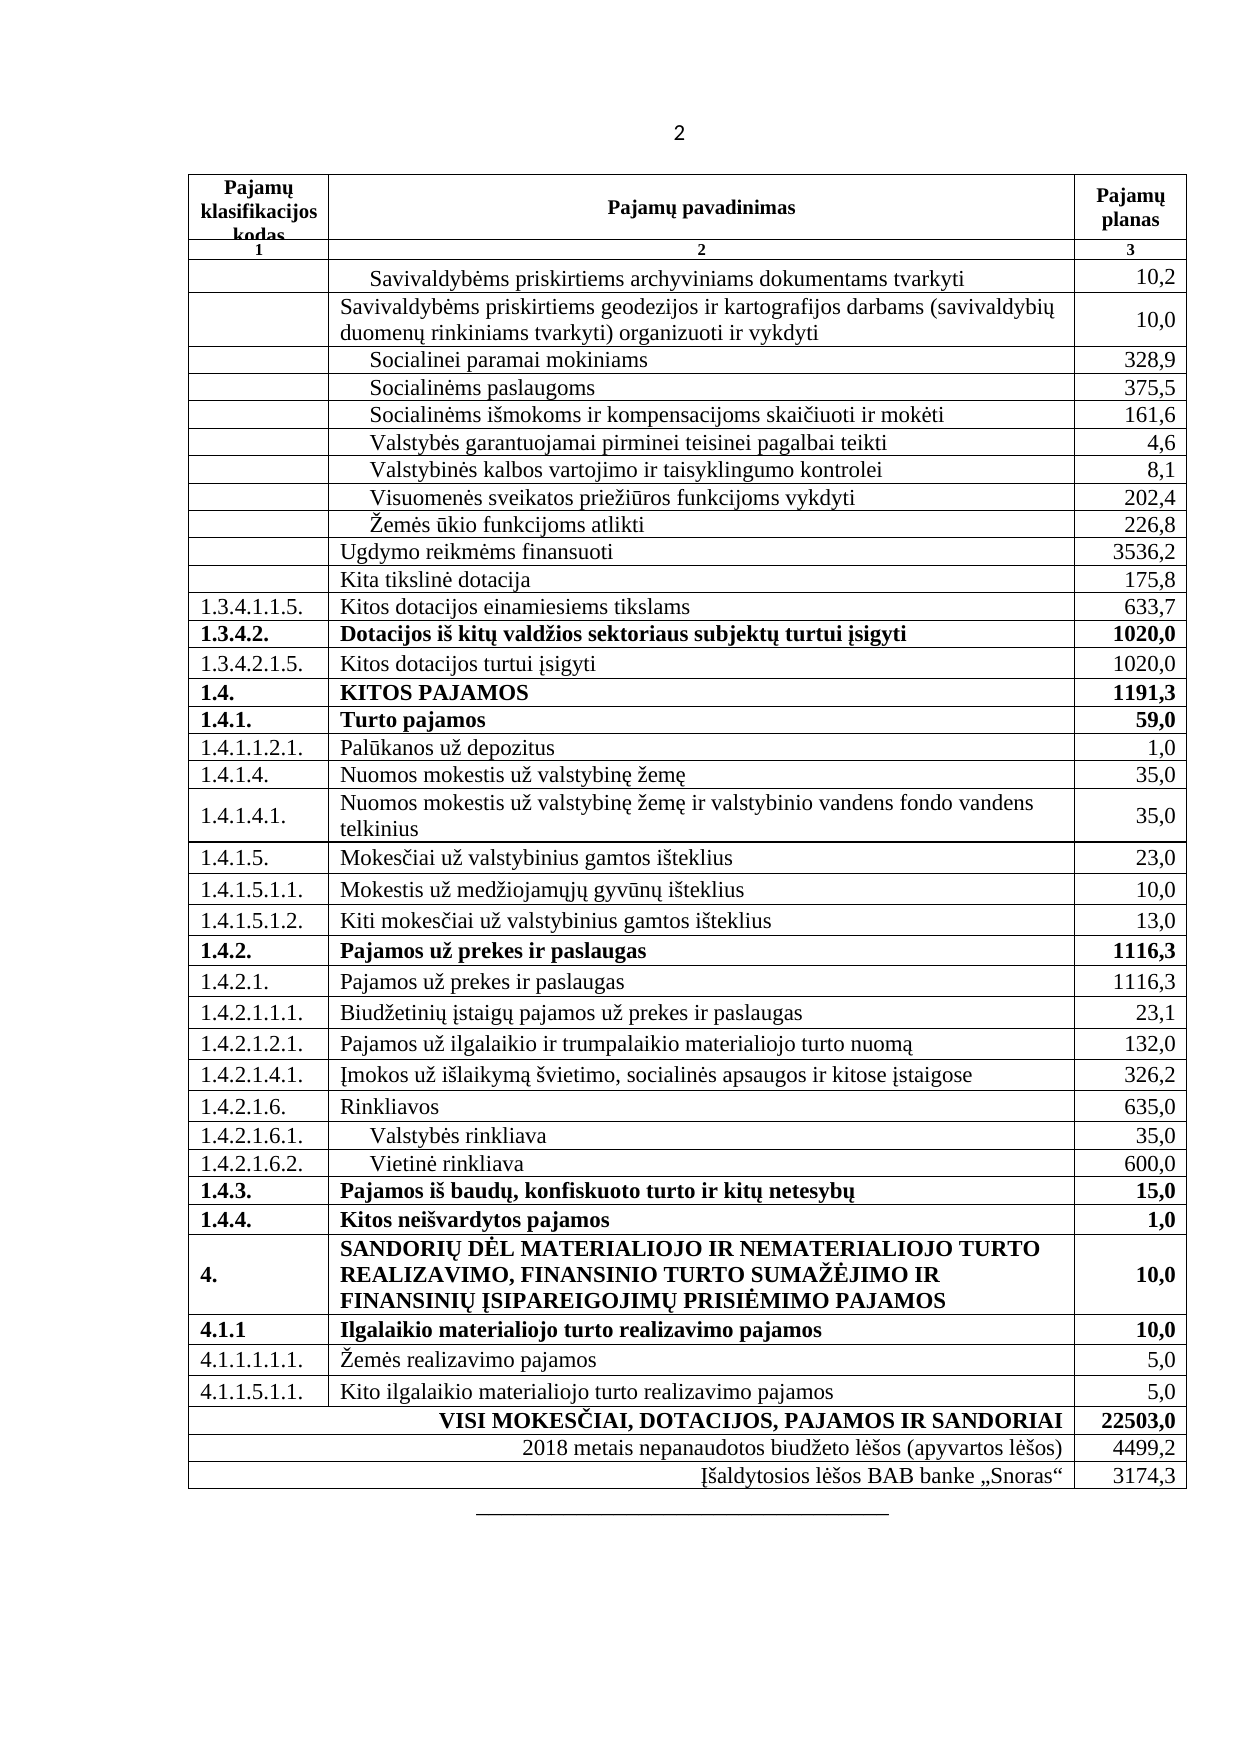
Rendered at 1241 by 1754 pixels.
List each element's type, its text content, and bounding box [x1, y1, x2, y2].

table_cell 1.4.2.1.2.1. [189, 1029, 328, 1059]
table_cell Kitos dotacijos einamiesiems tikslams [329, 593, 1074, 619]
table_cell 10,0 [1075, 1315, 1186, 1343]
table_cell Valstybės garantuojamai pirminei teisinei pagalbai teikti [329, 429, 1074, 455]
table_cell 1,0 [1075, 734, 1186, 760]
table_cell 1.4.1.4. [189, 761, 328, 788]
table_cell 4499,2 [1075, 1435, 1186, 1461]
table_header Pajamų planas [1075, 175, 1186, 239]
table_cell 5,0 [1075, 1345, 1186, 1375]
table_cell Įmokos už išlaikymą švietimo, socialinės apsaugos ir kitose įstaigose [329, 1060, 1074, 1090]
table_cell 4.1.1.5.1.1. [189, 1376, 328, 1406]
table_cell 1.4.1.5. [189, 843, 328, 873]
table_cell [189, 484, 328, 510]
table_cell 132,0 [1075, 1029, 1186, 1059]
table_cell 4. [189, 1235, 328, 1314]
table_cell 35,0 [1075, 761, 1186, 788]
table_cell Mokesčiai už valstybinius gamtos išteklius [329, 843, 1074, 873]
table_cell 1 [189, 240, 328, 259]
table_cell Visuomenės sveikatos priežiūros funkcijoms vykdyti [329, 484, 1074, 510]
table_cell 328,9 [1075, 347, 1186, 373]
table_cell Mokestis už medžiojamųjų gyvūnų išteklius [329, 874, 1074, 904]
table_cell 1.3.4.2.1.5. [189, 648, 328, 678]
table_cell 8,1 [1075, 456, 1186, 482]
table_cell 161,6 [1075, 401, 1186, 428]
table_cell Vietinė rinkliava [329, 1150, 1074, 1176]
table_cell Rinkliavos [329, 1091, 1074, 1121]
table_cell 1.4.1.5.1.1. [189, 874, 328, 904]
table_cell 2 [329, 240, 1074, 259]
table_cell 1020,0 [1075, 621, 1186, 647]
table_cell 1.4.2.1.4.1. [189, 1060, 328, 1090]
table_cell VISI MOKESČIAI, DOTACIJOS, PAJAMOS IR SANDORIAI [189, 1407, 1074, 1433]
table_cell 635,0 [1075, 1091, 1186, 1121]
table_cell [189, 511, 328, 537]
table_cell 15,0 [1075, 1177, 1186, 1204]
table_cell 23,0 [1075, 843, 1186, 873]
table_cell Pajamos už prekes ir paslaugas [329, 966, 1074, 996]
table_cell 1.4.2.1.6.2. [189, 1150, 328, 1176]
table_cell 1.4.2. [189, 936, 328, 965]
table_cell 1.4.1. [189, 707, 328, 733]
table_cell 1.4.2.1. [189, 966, 328, 996]
table_cell 2018 metais nepanaudotos biudžeto lėšos (apyvartos lėšos) [189, 1435, 1074, 1461]
table_cell 375,5 [1075, 374, 1186, 400]
table_cell 1.4.1.4.1. [189, 789, 328, 841]
table_cell [189, 260, 328, 292]
table_cell 4.1.1 [189, 1315, 328, 1343]
table_cell 633,7 [1075, 593, 1186, 619]
table_cell 4.1.1.1.1.1. [189, 1345, 328, 1375]
table_cell Žemės realizavimo pajamos [329, 1345, 1074, 1375]
table_cell Kito ilgalaikio materialiojo turto realizavimo pajamos [329, 1376, 1074, 1406]
table_cell Biudžetinių įstaigų pajamos už prekes ir paslaugas [329, 997, 1074, 1027]
table_cell Kita tikslinė dotacija [329, 566, 1074, 592]
table_cell Pajamos už ilgalaikio ir trumpalaikio materialiojo turto nuomą [329, 1029, 1074, 1059]
table_cell Turto pajamos [329, 707, 1074, 733]
text _________________________________ [177, 1489, 1181, 1518]
table_cell 1.4. [189, 679, 328, 706]
table_header Pajamų pavadinimas [329, 175, 1074, 239]
table_cell 3 [1075, 240, 1186, 259]
table_cell 226,8 [1075, 511, 1186, 537]
table_cell 1.4.4. [189, 1205, 328, 1234]
table_cell 3174,3 [1075, 1462, 1186, 1488]
table_cell 202,4 [1075, 484, 1186, 510]
table_cell 1116,3 [1075, 966, 1186, 996]
table_cell 4,6 [1075, 429, 1186, 455]
table_cell 1,0 [1075, 1205, 1186, 1234]
table_cell [189, 374, 328, 400]
table_cell Nuomos mokestis už valstybinę žemę ir valstybinio vandens fondo vandens telkinius [329, 789, 1074, 841]
table_cell Savivaldybėms priskirtiems archyviniams dokumentams tvarkyti [329, 260, 1074, 292]
table_cell Valstybės rinkliava [329, 1122, 1074, 1148]
table_cell 1.3.4.1.1.5. [189, 593, 328, 619]
table_cell Socialinėms paslaugoms [329, 374, 1074, 400]
table_cell 1.4.2.1.6. [189, 1091, 328, 1121]
table_cell 1.4.3. [189, 1177, 328, 1204]
table_cell 175,8 [1075, 566, 1186, 592]
table_cell SANDORIŲ DĖL MATERIALIOJO IR NEMATERIALIOJO TURTO REALIZAVIMO, FINANSINIO TURTO SUMAŽĖJIMO IR FINANSINIŲ ĮSIPAREIGOJIMŲ PRISIĖMIMO PAJAMOS [329, 1235, 1074, 1314]
table_cell Dotacijos iš kitų valdžios sektoriaus subjektų turtui įsigyti [329, 621, 1074, 647]
table_cell Ilgalaikio materialiojo turto realizavimo pajamos [329, 1315, 1074, 1343]
table_cell 600,0 [1075, 1150, 1186, 1176]
table_cell [189, 401, 328, 428]
table_cell 10,0 [1075, 293, 1186, 346]
table_cell [189, 538, 328, 565]
table_cell Valstybinės kalbos vartojimo ir taisyklingumo kontrolei [329, 456, 1074, 482]
table_cell 3536,2 [1075, 538, 1186, 565]
table_cell 35,0 [1075, 789, 1186, 841]
table_cell 326,2 [1075, 1060, 1186, 1090]
table_cell Ugdymo reikmėms finansuoti [329, 538, 1074, 565]
table_cell Pajamos iš baudų, konfiskuoto turto ir kitų netesybų [329, 1177, 1074, 1204]
table_cell KITOS PAJAMOS [329, 679, 1074, 706]
table_cell 1.3.4.2. [189, 621, 328, 647]
table_cell 10,0 [1075, 1235, 1186, 1314]
table_cell 1191,3 [1075, 679, 1186, 706]
table_cell [189, 293, 328, 346]
table_cell Kitos neišvardytos pajamos [329, 1205, 1074, 1234]
table_cell 23,1 [1075, 997, 1186, 1027]
table_cell Įšaldytosios lėšos BAB banke „Snoras“ [189, 1462, 1074, 1488]
table_cell 10,2 [1075, 260, 1186, 292]
table_header Pajamų klasifikacijos kodas [189, 175, 328, 239]
table_cell [189, 429, 328, 455]
table_cell Nuomos mokestis už valstybinę žemę [329, 761, 1074, 788]
table_cell Palūkanos už depozitus [329, 734, 1074, 760]
table_cell 59,0 [1075, 707, 1186, 733]
table_cell 35,0 [1075, 1122, 1186, 1148]
table_cell Kitos dotacijos turtui įsigyti [329, 648, 1074, 678]
table_cell 5,0 [1075, 1376, 1186, 1406]
table_cell Savivaldybėms priskirtiems geodezijos ir kartografijos darbams (savivaldybių duomenų rinkiniams tvarkyti) organizuoti ir vykdyti [329, 293, 1074, 346]
table_cell [189, 456, 328, 482]
table_cell 1.4.2.1.6.1. [189, 1122, 328, 1148]
table_cell Kiti mokesčiai už valstybinius gamtos išteklius [329, 905, 1074, 935]
table_cell 1.4.1.5.1.2. [189, 905, 328, 935]
table_cell [189, 347, 328, 373]
table_cell 10,0 [1075, 874, 1186, 904]
table_cell 22503,0 [1075, 1407, 1186, 1433]
table_cell 1.4.1.1.2.1. [189, 734, 328, 760]
table_cell 13,0 [1075, 905, 1186, 935]
table_cell 1020,0 [1075, 648, 1186, 678]
table_cell 1.4.2.1.1.1. [189, 997, 328, 1027]
table_cell Pajamos už prekes ir paslaugas [329, 936, 1074, 965]
table_cell Socialinei paramai mokiniams [329, 347, 1074, 373]
table_cell Socialinėms išmokoms ir kompensacijoms skaičiuoti ir mokėti [329, 401, 1074, 428]
table_cell 1116,3 [1075, 936, 1186, 965]
table_cell [189, 566, 328, 592]
table_cell Žemės ūkio funkcijoms atlikti [329, 511, 1074, 537]
